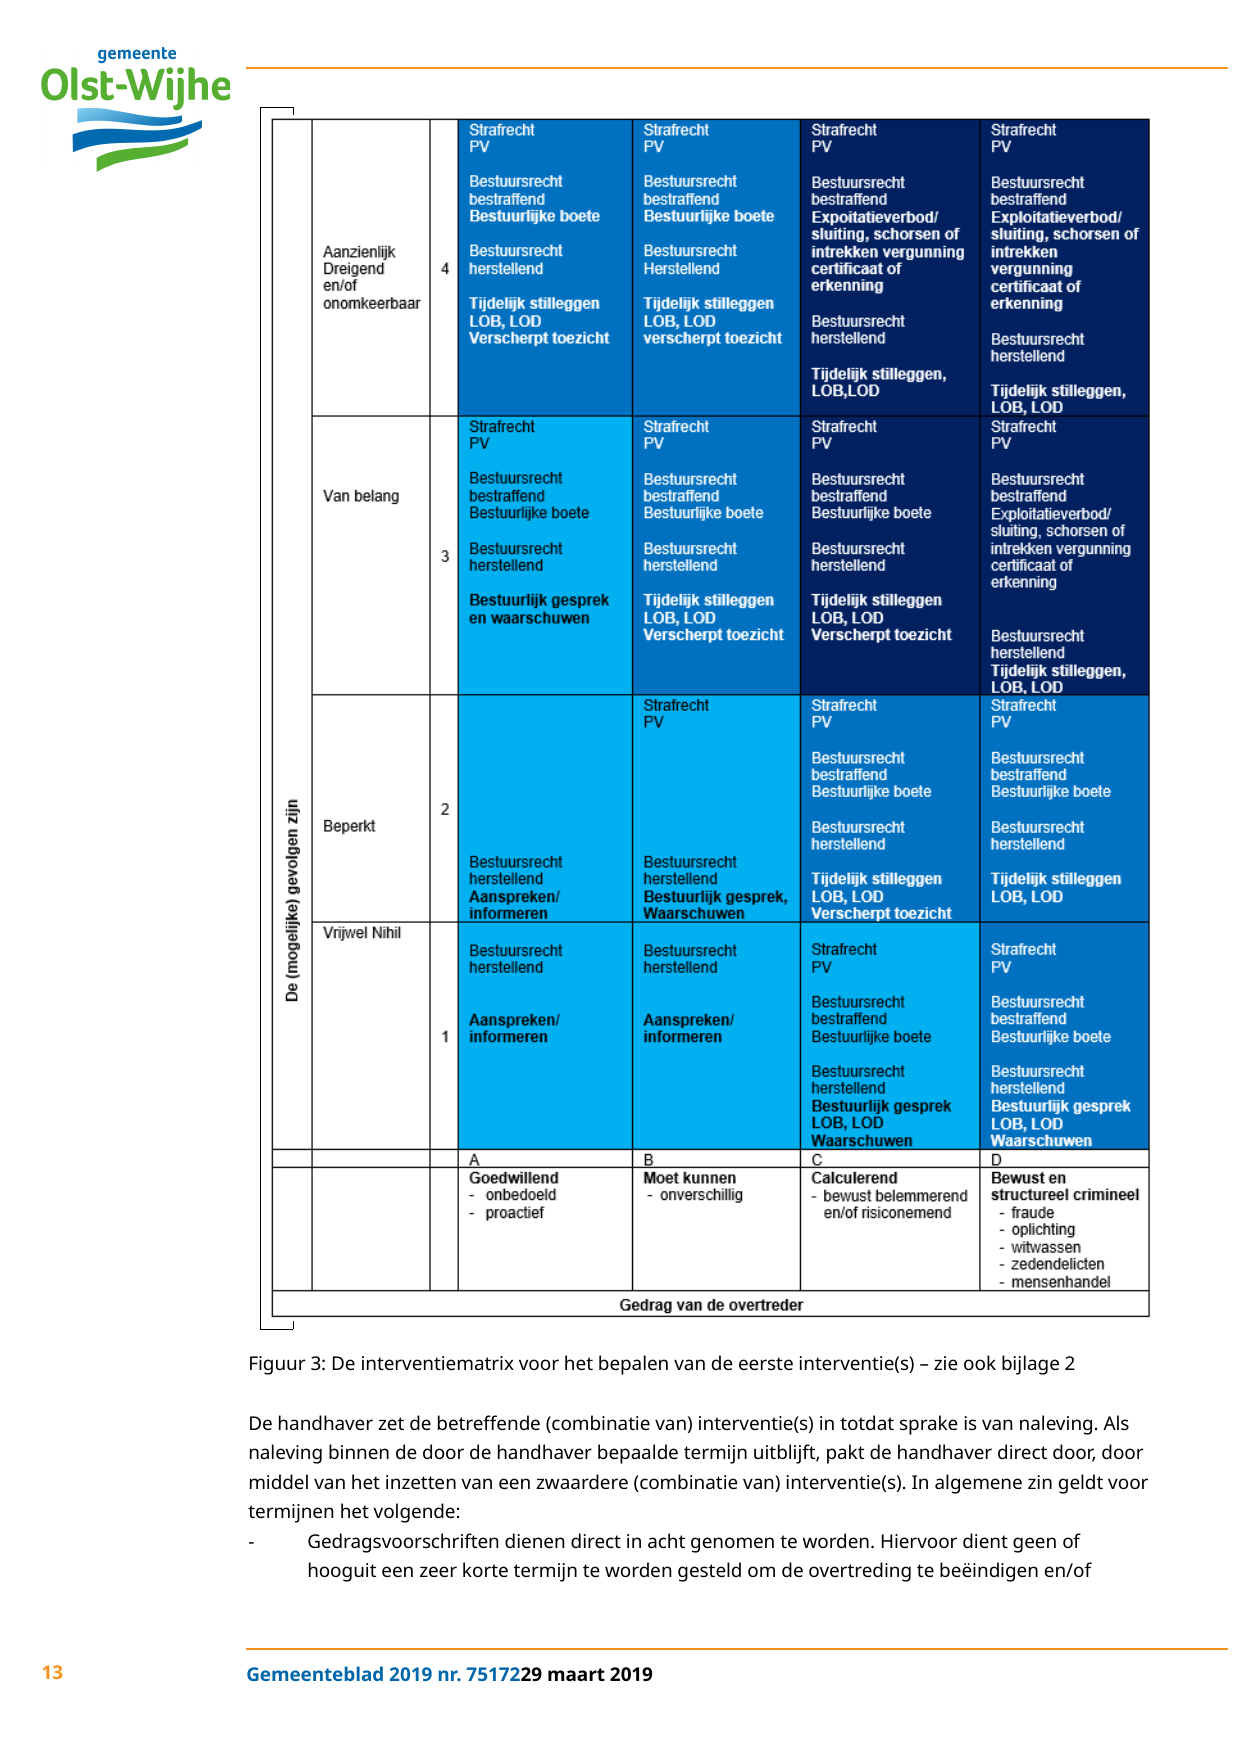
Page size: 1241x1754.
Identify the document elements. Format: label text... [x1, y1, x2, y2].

picture [41, 47, 231, 172]
picture [268, 115, 1155, 1321]
text De handhaver zet de betreffende (combinatie van) interventie(s) in totdat sprake is van naleving. Als naleving binnen de door de handhaver bepaalde termijn uitblijft, pakt de handhaver direct door, door middel van het inzetten van een zwaardere (combinatie van) interventie(s). In algemene zin geldt voor termijnen het volgende: [248, 1410, 1152, 1524]
text Figuur 3: De interventiematrix voor het bepalen van de eerste interventie(s) – zie ook bijlage 2 [248, 1351, 1152, 1376]
list Gedragsvoorschriften dienen direct in acht genomen te worden. Hiervoor dient geen of hooguit een zeer korte termijn te worden gesteld om de overtreding te beëindigen en/of [248, 1528, 1152, 1583]
